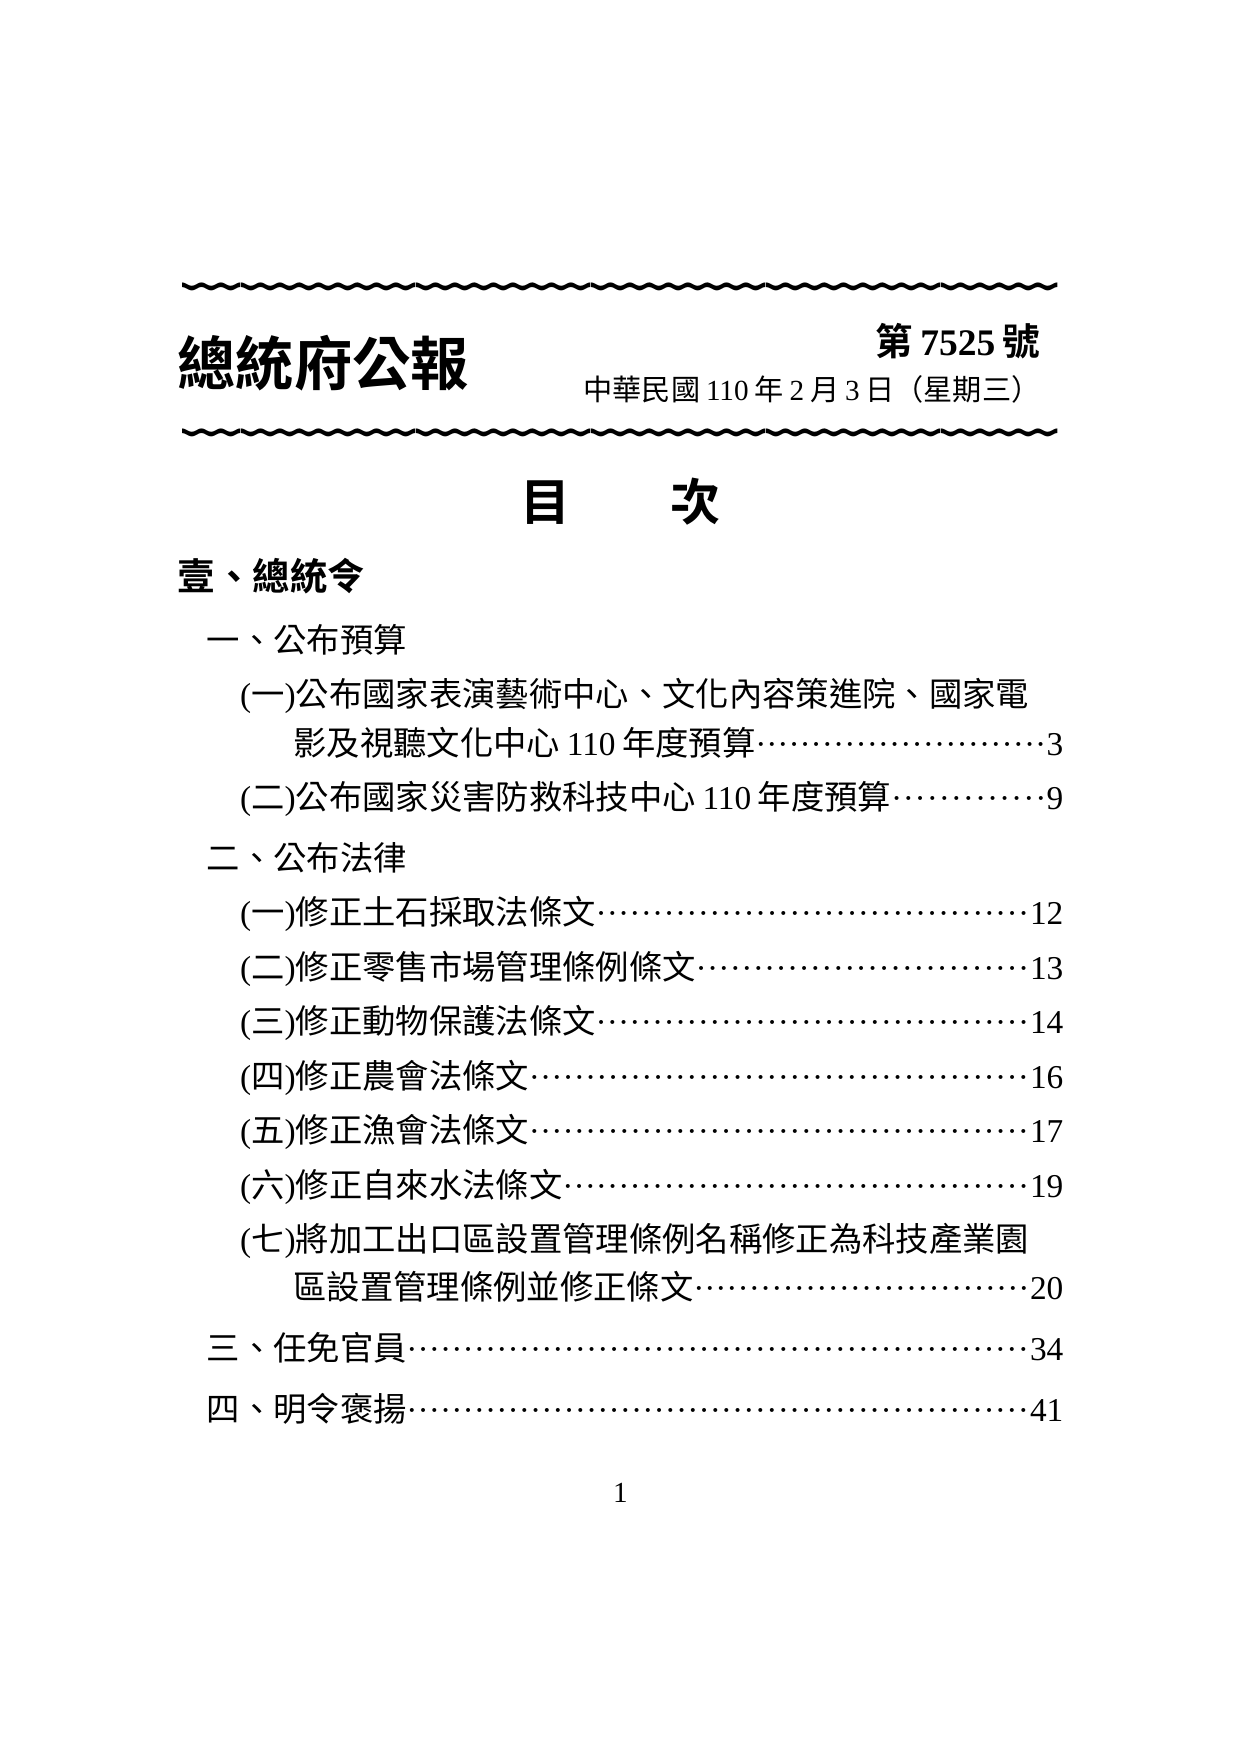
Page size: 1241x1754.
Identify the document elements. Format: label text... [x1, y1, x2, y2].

text 四、明令褒揚 41 [206, 1382, 1063, 1431]
text (七)將加工出口區設置管理條例名稱修正為科技產業園區設置管理條例並修正條文 20 [240, 1213, 1034, 1309]
table_header 總統府公報 [166, 291, 505, 412]
text ﹏﹏﹏﹏﹏﹏﹏﹏﹏﹏﹏﹏﹏﹏﹏ [177, 412, 1063, 437]
text 二、公布法律 [206, 831, 1063, 880]
text 三、任免官員 34 [206, 1322, 1063, 1370]
table_header 第7525號 中華民國110年2月3日（星期三） [505, 291, 1051, 412]
text (二)公布國家災害防救科技中心110年度預算 9 [240, 771, 1034, 819]
text 壹、總統令 [177, 547, 1063, 601]
text 一、公布預算 [206, 613, 1063, 662]
text ﹏﹏﹏﹏﹏﹏﹏﹏﹏﹏﹏﹏﹏﹏﹏ [177, 266, 1063, 291]
text (一)修正土石採取法條文 12 [240, 886, 1034, 934]
text (五)修正漁會法條文 17 [240, 1104, 1034, 1152]
text (三)修正動物保護法條文 14 [240, 995, 1034, 1043]
text (二)修正零售市場管理條例條文 13 [240, 940, 1034, 989]
text 目 次 [177, 462, 1063, 534]
text (六)修正自來水法條文 19 [240, 1158, 1034, 1207]
text (四)修正農會法條文 16 [240, 1049, 1034, 1098]
text (一)公布國家表演藝術中心、文化內容策進院、國家電影及視聽文化中心110年度預算 3 [240, 668, 1034, 764]
